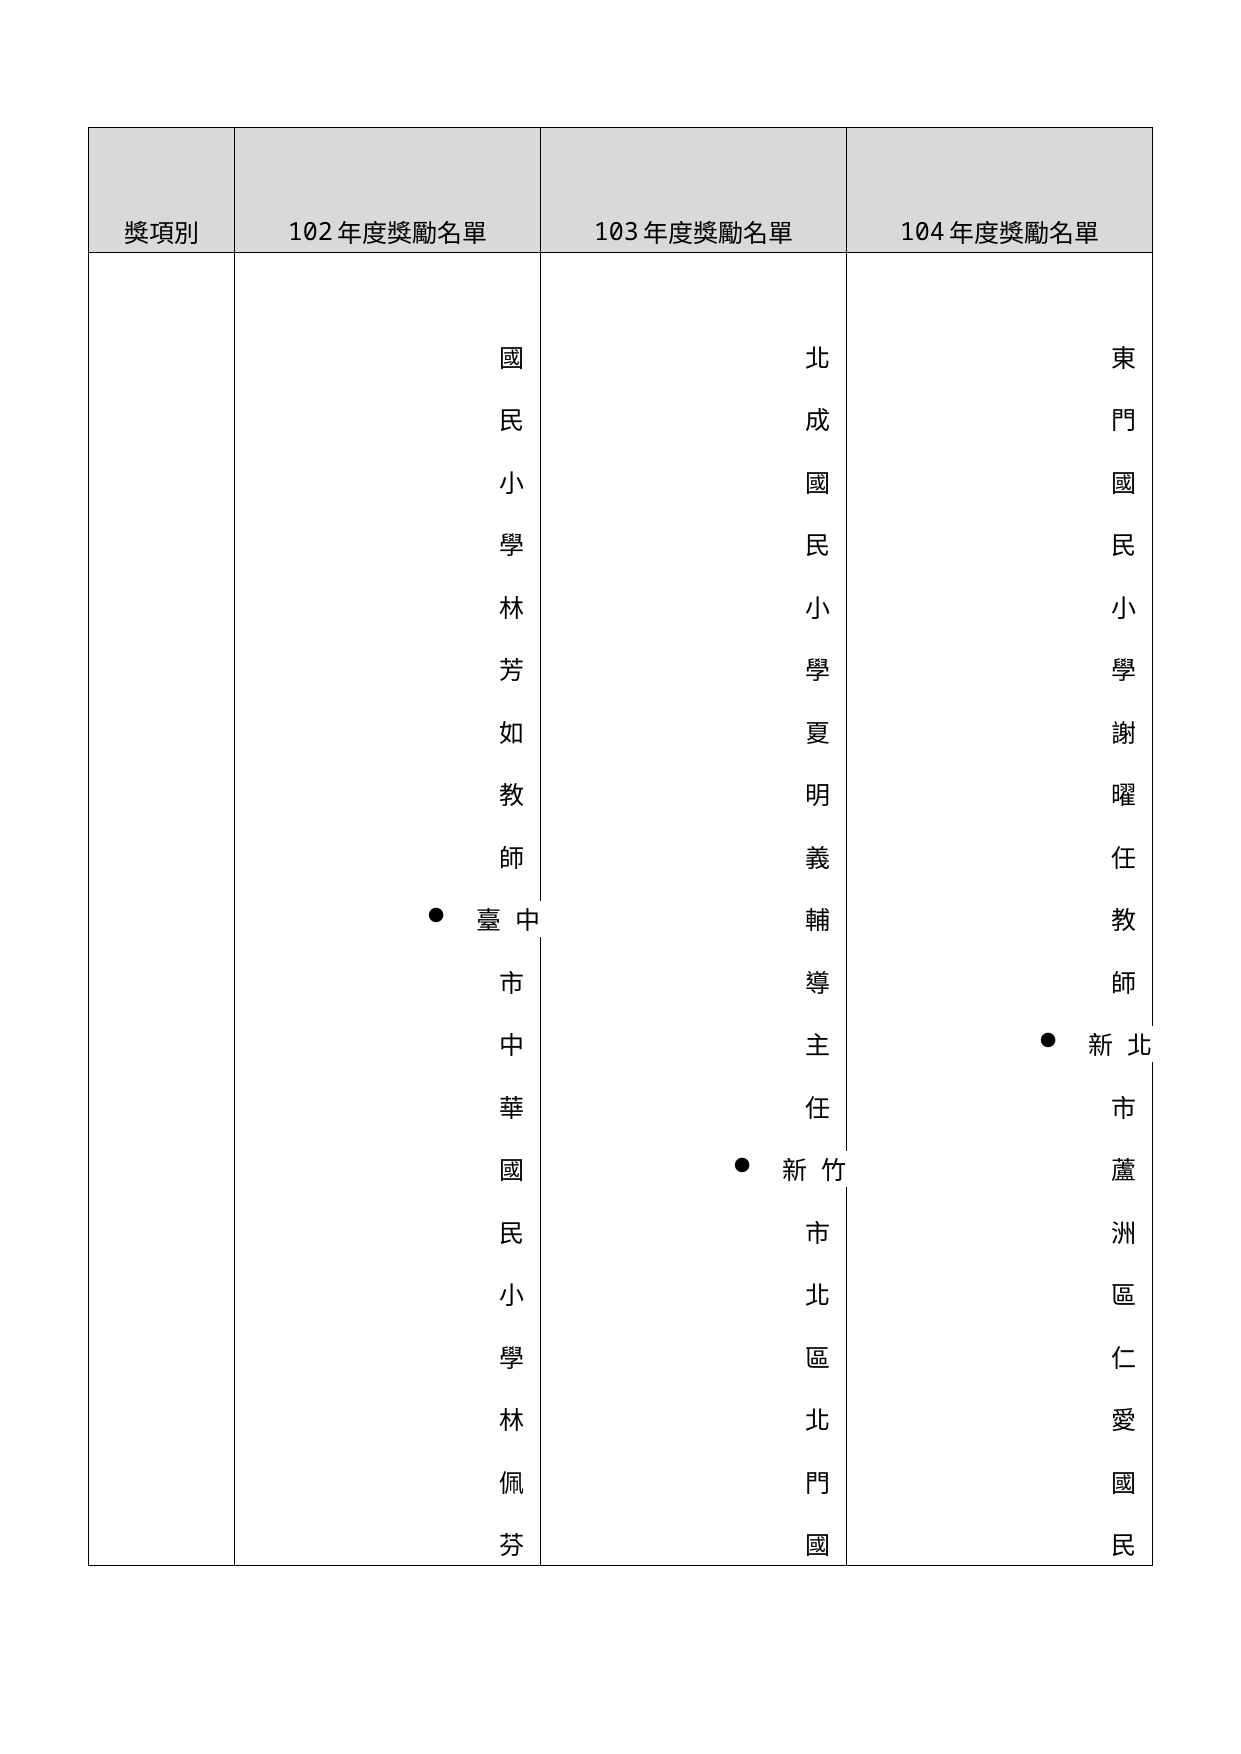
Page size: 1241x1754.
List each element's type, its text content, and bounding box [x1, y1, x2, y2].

table_header 103年度獎勵名單 [541, 128, 846, 252]
table_header 獎項別 [89, 128, 234, 252]
table_cell 臺北市立延平國民小學林芳如教師 臺中市中華國民小學林佩芬教師 臺南市立新南國民小學林伶黛教師 高雄市立光華國民小學顏春嫣組長 屏東縣萬巒國民小學陳美倫教師 [235, 253, 540, 1564]
table_cell 宜蘭縣羅東鎮北成國民小學夏明義輔導主任 新竹市北區北門國民小學傅琦崴輔導組長 臺南市永康區龍潭國民小學郭碧蘭教師 桃園縣蘆竹鄉錦興國民小學王文秋輔導主任 高雄市鳳山區瑞興國民小學丁麗美輔導組長 [541, 253, 846, 1564]
table_cell [89, 253, 234, 1564]
table_header 102年度獎勵名單 [235, 128, 540, 252]
table_header 104年度獎勵名單 [847, 128, 1152, 252]
table_cell 臺北市中正區東門國民小學謝曜任教師 新北市蘆洲區仁愛國民小學李瑩映教師 臺南市楠西區楠西國民小學高景誼教師 新竹縣竹北市中正國民小學簡淑惠教師 嘉義市西區世賢國民小學陳玉幸教師 [847, 253, 1152, 1564]
